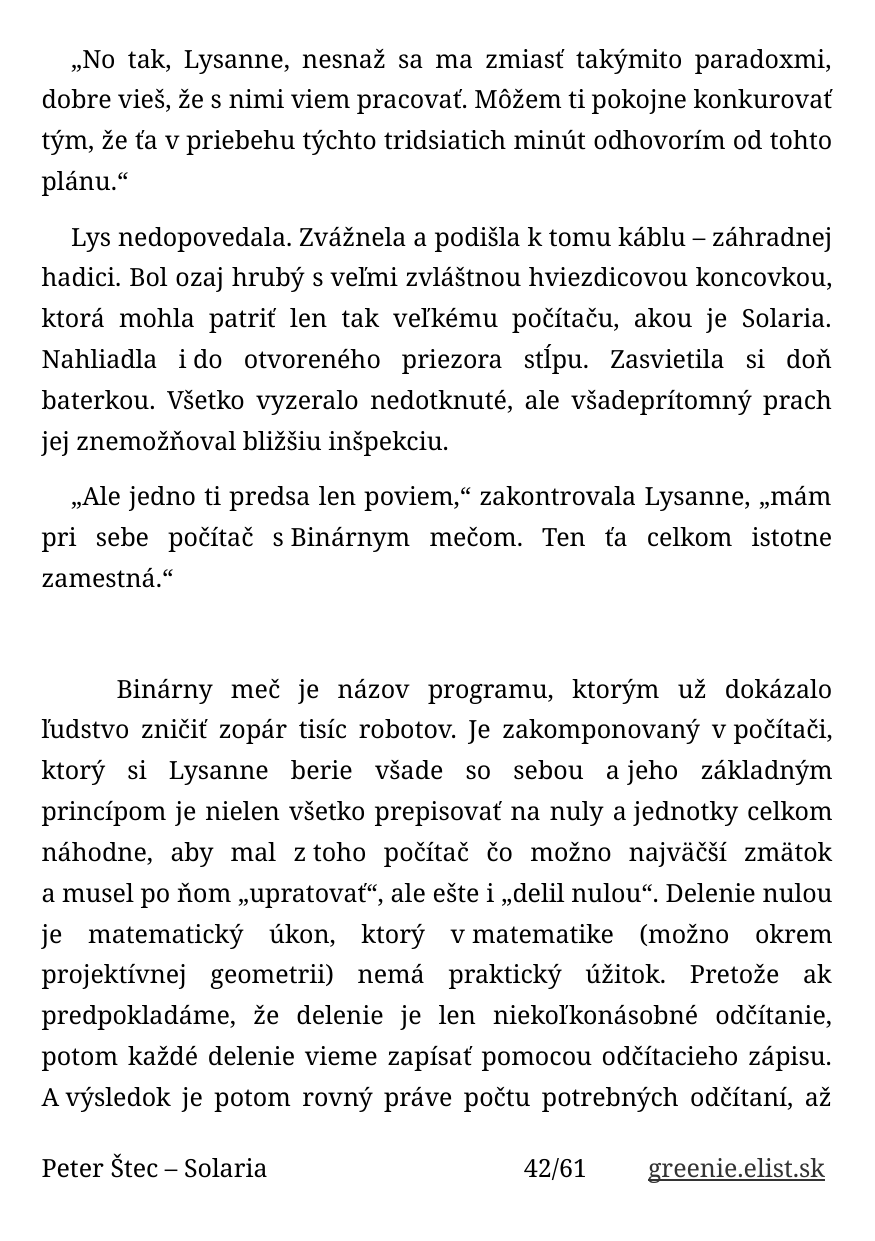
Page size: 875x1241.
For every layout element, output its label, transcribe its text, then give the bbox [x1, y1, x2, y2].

text Lys nedopovedala. Zvážnela a podišla k tomu káblu – záhradnej hadici. Bol ozaj hrubý s veľmi zvláštnou hviezdicovou koncovkou, ktorá mohla patriť len tak veľkému počítaču, akou je Solaria. Nahliadla i do otvoreného priezora stĺpu. Zasvietila si doň baterkou. Všetko vyzeralo nedotknuté, ale všadeprítomný prach jej znemožňoval bližšiu inšpekciu. [41, 219, 833, 457]
text Binárny meč je názov programu, ktorým už dokázalo ľudstvo zničiť zopár tisíc robotov. Je zakomponovaný v počítači, ktorý si Lysanne berie všade so sebou a jeho základným princípom je nielen všetko prepisovať na nuly a jednotky celkom náhodne, aby mal z toho počítač čo možno najväčší zmätok a musel po ňom „upratovať“, ale ešte i „delil nulou“. Delenie nulou je matematický úkon, ktorý v matematike (možno okrem projektívnej geometrii) nemá praktický úžitok. Pretože ak predpokladáme, že delenie je len niekoľkonásobné odčítanie, potom každé delenie vieme zapísať pomocou odčítacieho zápisu. A výsledok je potom rovný práve počtu potrebných odčítaní, až [41, 671, 833, 1114]
text „Ale jedno ti predsa len poviem,“ zakontrovala Lysanne, „mám pri sebe počítač s Binárnym mečom. Ten ťa celkom istotne zamestná.“ [41, 479, 833, 594]
text „No tak, Lysanne, nesnaž sa ma zmiasť takýmito paradoxmi, dobre vieš, že s nimi viem pracovať. Môžem ti pokojne konkurovať tým, že ťa v priebehu týchto tridsiatich minút odhovorím od tohto plánu.“ [41, 41, 833, 198]
